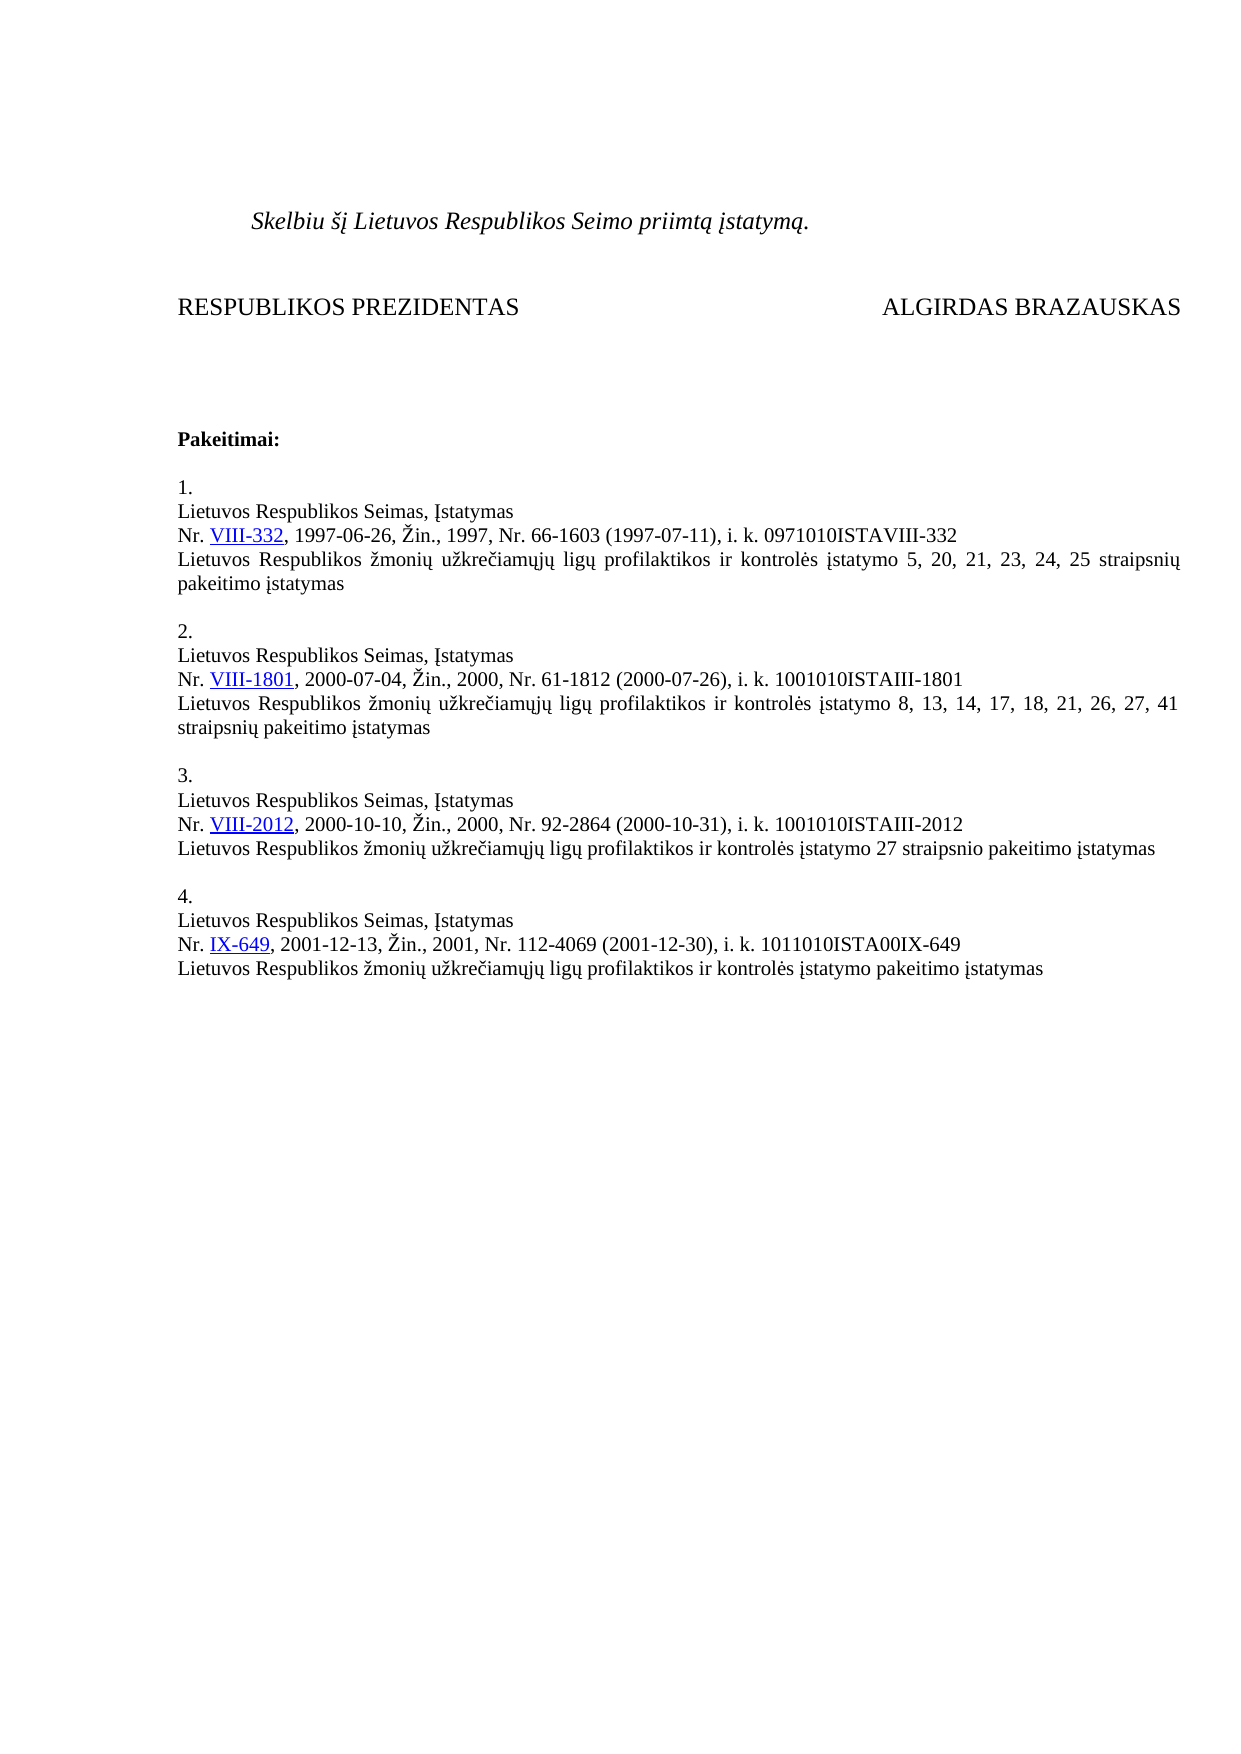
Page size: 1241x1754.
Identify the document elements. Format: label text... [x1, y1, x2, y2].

text RESPUBLIKOS PREZIDENTAS ALGIRDAS BRAZAUSKAS [177, 292, 1181, 321]
text Lietuvos Respublikos Seimas, Įstatymas [177, 643, 1181, 667]
text Lietuvos Respublikos žmonių užkrečiamųjų ligų profilaktikos ir kontrolės įstatymo 27 straipsnio pakeitimo įstatymas [177, 836, 1181, 860]
text 4. [177, 884, 1181, 908]
text Lietuvos Respublikos žmonių užkrečiamųjų ligų profilaktikos ir kontrolės įstatymo 5, 20, 21, 23, 24, 25 straipsnių pakeitimo įstatymas [177, 547, 1181, 595]
text Nr. VIII-332, 1997-06-26, Žin., 1997, Nr. 66-1603 (1997-07-11), i. k. 0971010ISTAVIII-332 [177, 523, 1181, 547]
text 1. [177, 475, 1181, 499]
text Skelbiu šį Lietuvos Respublikos Seimo priimtą įstatymą. [177, 206, 1181, 235]
text Lietuvos Respublikos Seimas, Įstatymas [177, 908, 1181, 932]
text Lietuvos Respublikos Seimas, Įstatymas [177, 499, 1181, 523]
text Nr. VIII-2012, 2000-10-10, Žin., 2000, Nr. 92-2864 (2000-10-31), i. k. 1001010ISTAIII-2012 [177, 812, 1181, 836]
text Lietuvos Respublikos žmonių užkrečiamųjų ligų profilaktikos ir kontrolės įstatymo pakeitimo įstatymas [177, 956, 1181, 980]
text Lietuvos Respublikos Seimas, Įstatymas [177, 787, 1181, 812]
text 3. [177, 763, 1181, 787]
text Nr. VIII-1801, 2000-07-04, Žin., 2000, Nr. 61-1812 (2000-07-26), i. k. 1001010ISTAIII-1801 [177, 667, 1181, 691]
text Nr. IX-649, 2001-12-13, Žin., 2001, Nr. 112-4069 (2001-12-30), i. k. 1011010ISTA00IX-649 [177, 932, 1181, 956]
text Lietuvos Respublikos žmonių užkrečiamųjų ligų profilaktikos ir kontrolės įstatymo 8, 13, 14, 17, 18, 21, 26, 27, 41 straipsnių pakeitimo įstatymas [177, 691, 1181, 739]
text 2. [177, 619, 1181, 643]
text Pakeitimai: [177, 427, 1181, 451]
